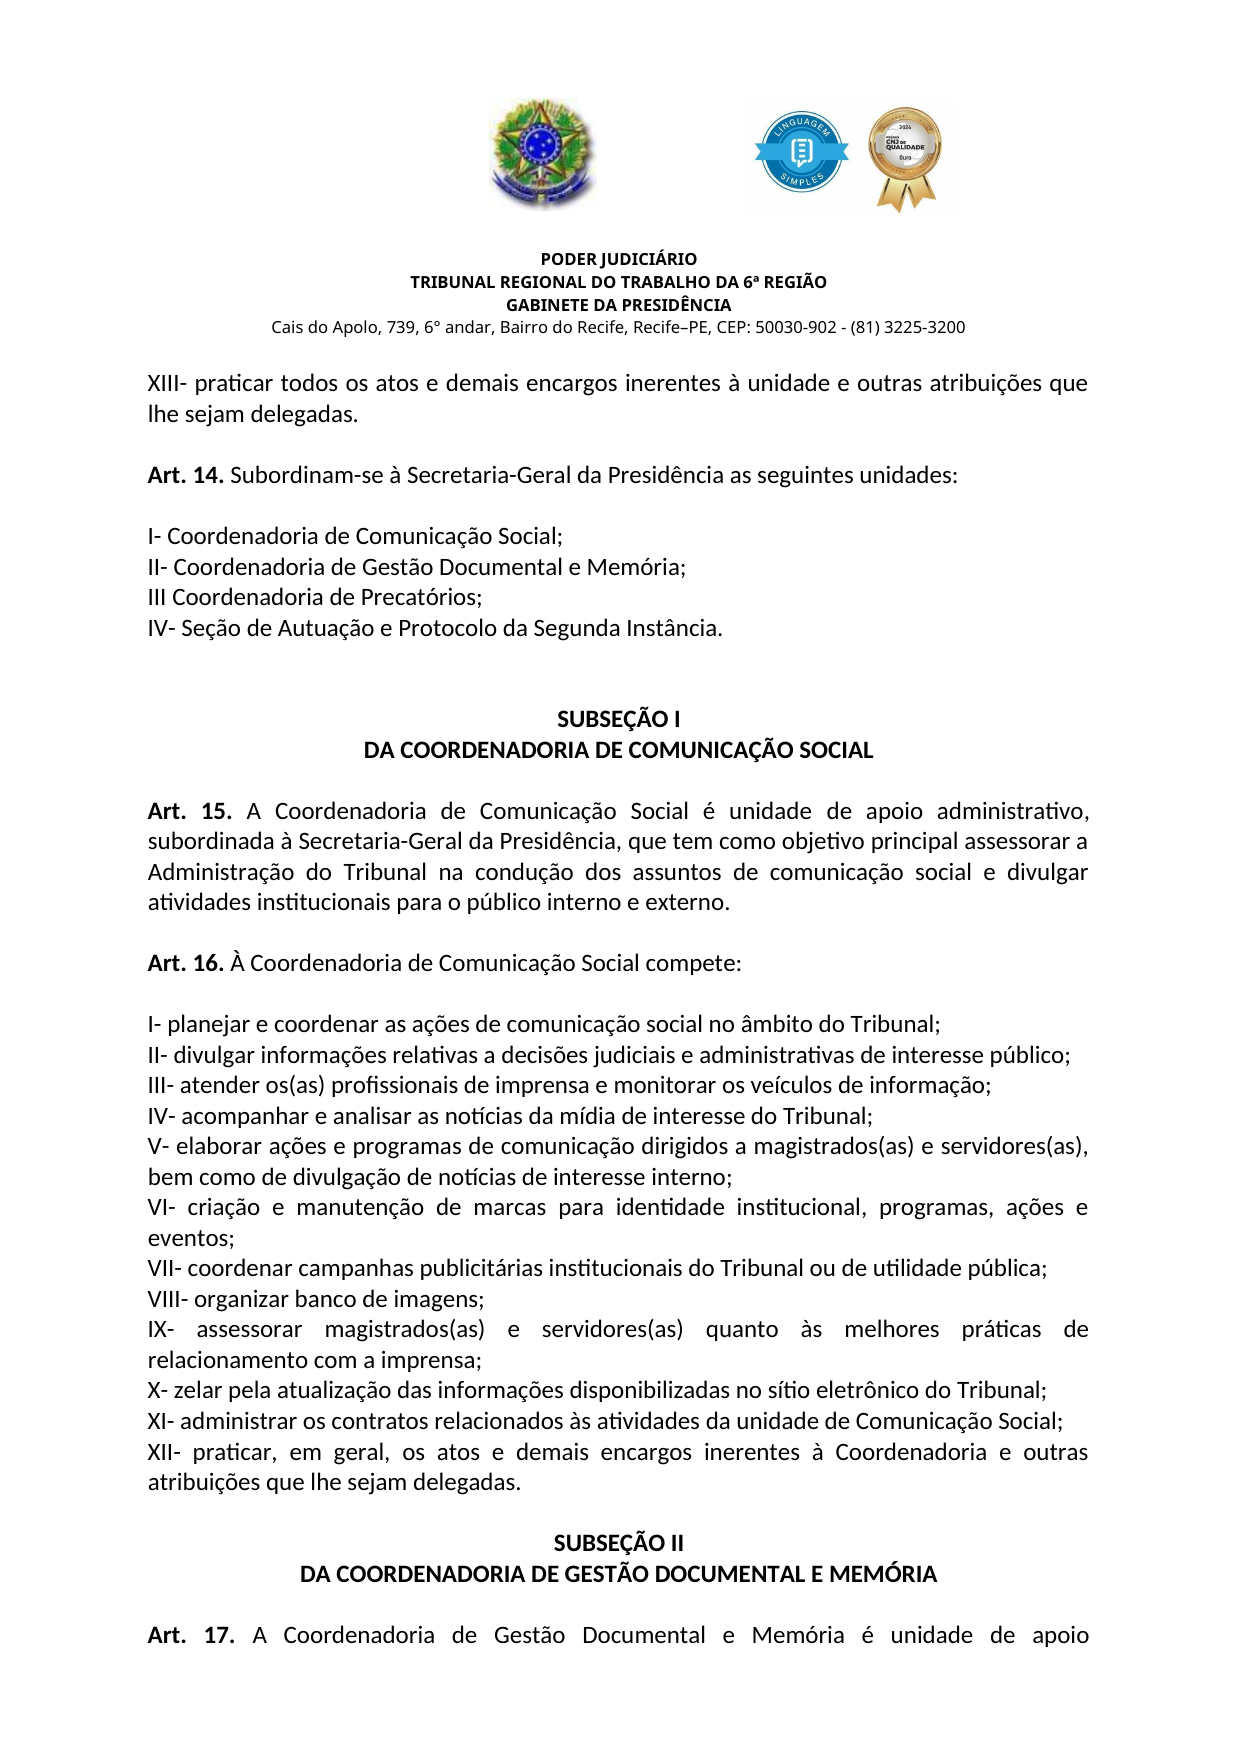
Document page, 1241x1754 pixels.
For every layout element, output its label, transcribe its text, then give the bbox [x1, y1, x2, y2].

text VII- coordenar campanhas publicitárias institucionais do Tribunal ou de utilidade pública; [147, 1253, 1090, 1283]
text VI- criação e manutenção de marcas para identidade institucional, programas, ações e eventos; [147, 1192, 1090, 1253]
text SUBSEÇÃO I [147, 703, 1090, 734]
text Art. 14. Subordinam-se à Secretaria-Geral da Presidência as seguintes unidades: [147, 459, 1090, 489]
text III Coordenadoria de Precatórios; [147, 581, 1090, 612]
text II- divulgar informações relativas a decisões judiciais e administrativas de interesse público; [147, 1039, 1090, 1069]
text Art. 17. A Coordenadoria de Gestão Documental e Memória é unidade de apoio [147, 1619, 1090, 1649]
text I- planejar e coordenar as ações de comunicação social no âmbito do Tribunal; [147, 1008, 1090, 1039]
text VIII- organizar banco de imagens; [147, 1283, 1090, 1314]
text IV- Seção de Autuação e Protocolo da Segunda Instância. [147, 612, 1090, 642]
text Art. 15. A Coordenadoria de Comunicação Social é unidade de apoio administrativo, subordinada à Secretaria-Geral da Presidência, que tem como objetivo principal assessorar a Administração do Tribunal na condução dos assuntos de comunicação social e divulgar atividades institucionais para o público interno e externo. [147, 795, 1090, 917]
text DA COORDENADORIA DE GESTÃO DOCUMENTAL E MEMÓRIA [147, 1558, 1090, 1588]
text IV- acompanhar e analisar as notícias da mídia de interesse do Tribunal; [147, 1100, 1090, 1131]
text Art. 16. À Coordenadoria de Comunicação Social compete: [147, 947, 1090, 978]
text V- elaborar ações e programas de comunicação dirigidos a magistrados(as) e servidores(as), bem como de divulgação de notícias de interesse interno; [147, 1131, 1090, 1192]
text I- Coordenadoria de Comunicação Social; [147, 520, 1090, 551]
text III- atender os(as) profissionais de imprensa e monitorar os veículos de informação; [147, 1069, 1090, 1100]
text XII- praticar, em geral, os atos e demais encargos inerentes à Coordenadoria e outras atribuições que lhe sejam delegadas. [147, 1436, 1090, 1497]
text XIII- praticar todos os atos e demais encargos inerentes à unidade e outras atribuições que lhe sejam delegadas. [147, 367, 1090, 428]
text SUBSEÇÃO II [147, 1527, 1090, 1558]
text X- zelar pela atualização das informações disponibilizadas no sítio eletrônico do Tribunal; [147, 1375, 1090, 1405]
text II- Coordenadoria de Gestão Documental e Memória; [147, 551, 1090, 581]
text IX- assessorar magistrados(as) e servidores(as) quanto às melhores práticas de relacionamento com a imprensa; [147, 1314, 1090, 1375]
text XI- administrar os contratos relacionados às atividades da unidade de Comunicação Social; [147, 1405, 1090, 1436]
text DA COORDENADORIA DE COMUNICAÇÃO SOCIAL [147, 734, 1090, 764]
